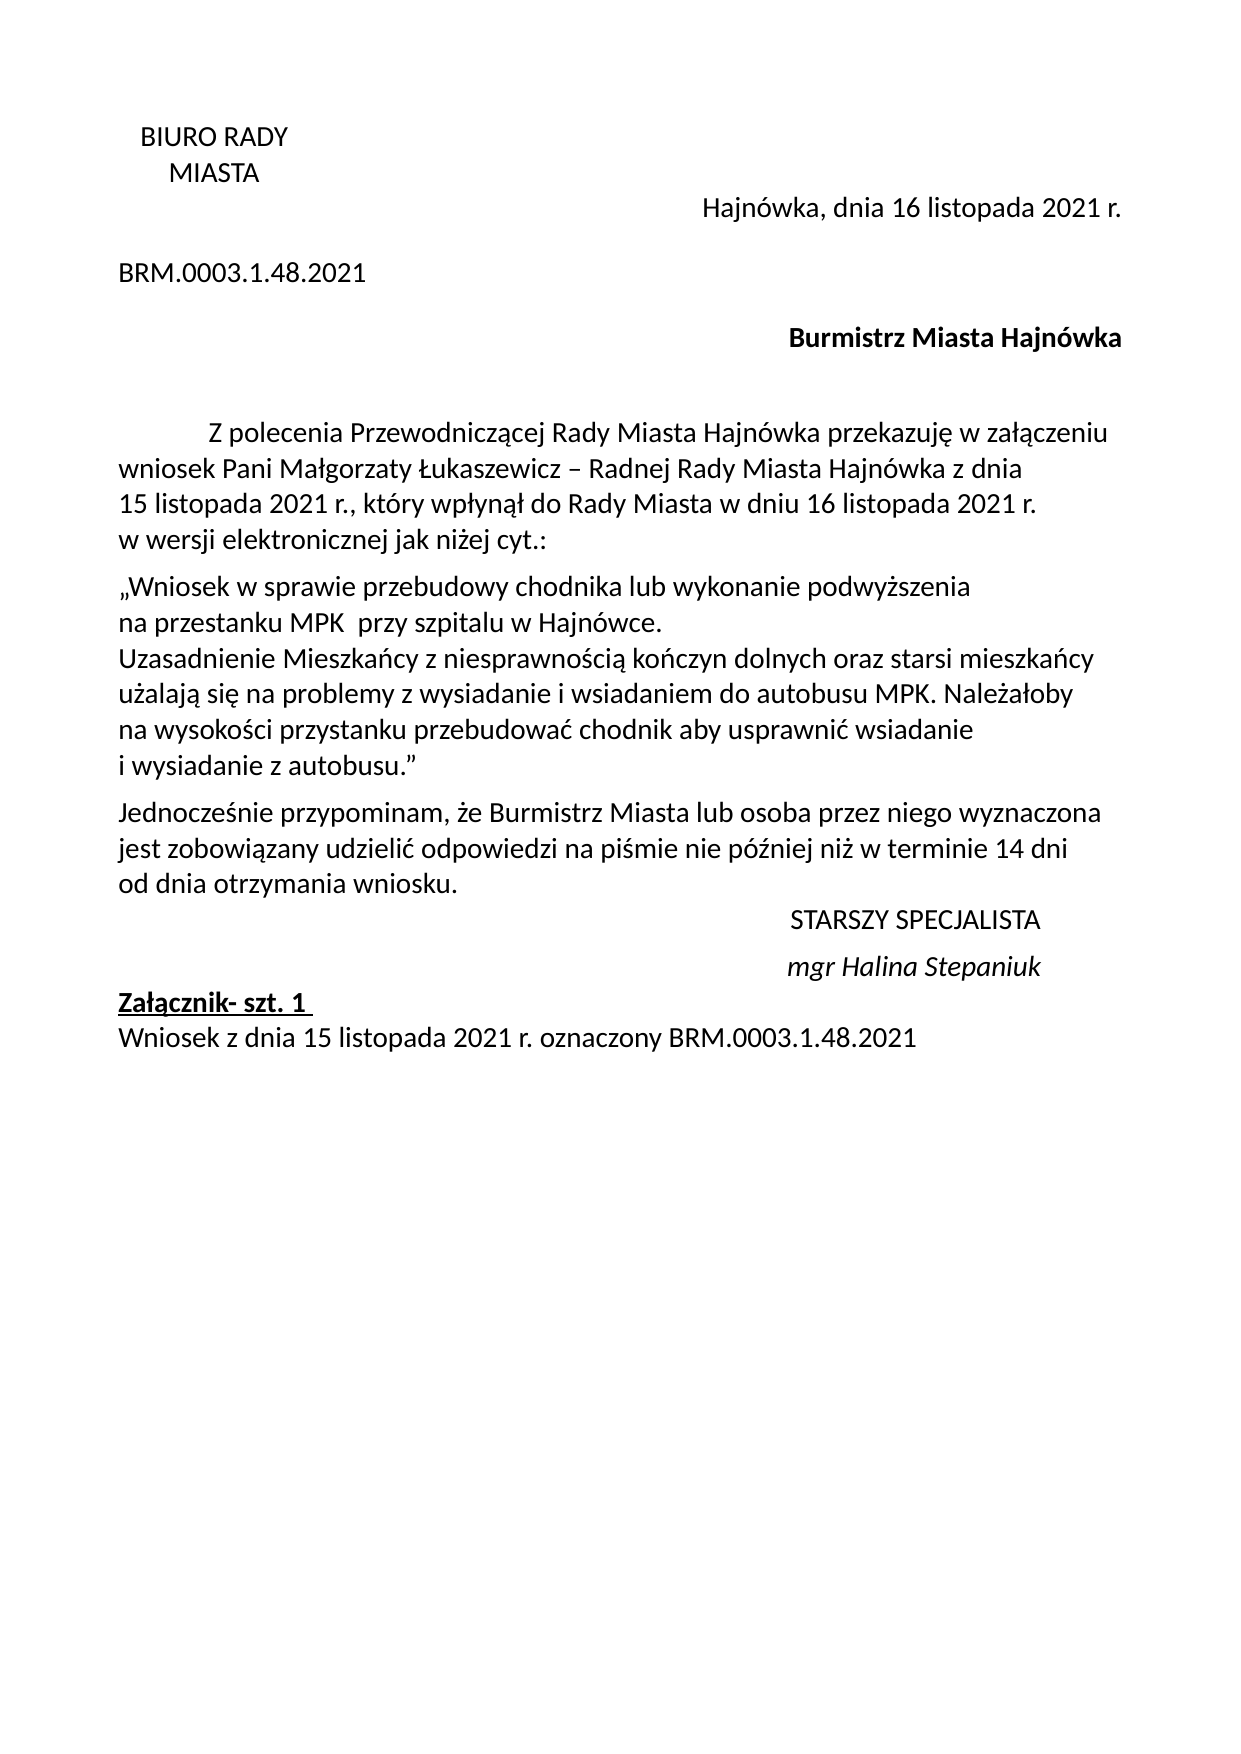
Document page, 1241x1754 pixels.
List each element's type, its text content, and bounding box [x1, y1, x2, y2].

text mgr Halina Stepaniuk [709, 948, 1122, 984]
text Uzasadnienie Mieszkańcy z niesprawnością kończyn dolnych oraz starsi mieszkańcy użalają się na problemy z wysiadanie i wsiadaniem do autobusu MPK. Należałoby na wysokości przystanku przebudować chodnik aby usprawnić wsiadanie i wysiadanie z autobusu.” [118, 640, 1122, 782]
text Z polecenia Przewodniczącej Rady Miasta Hajnówka przekazuję w załączeniu wniosek Pani Małgorzaty Łukaszewicz – Radnej Rady Miasta Hajnówka z dnia 15 listopada 2021 r., który wpłynął do Rady Miasta w dniu 16 listopada 2021 r. w wersji elektronicznej jak niżej cyt.: [118, 414, 1122, 557]
text BIURO RADY [0, 118, 1122, 154]
text BRM.0003.1.48.2021 [118, 254, 1122, 290]
text MIASTA [0, 154, 1122, 189]
text Wniosek z dnia 15 listopada 2021 r. oznaczony BRM.0003.1.48.2021 [118, 1019, 1122, 1055]
text „Wniosek w sprawie przebudowy chodnika lub wykonanie podwyższenia na przestanku MPK przy szpitalu w Hajnówce. [118, 568, 1122, 640]
text Burmistrz Miasta Hajnówka [118, 319, 1122, 355]
text STARSZY SPECJALISTA [709, 901, 1122, 937]
text Załącznik- szt. 1 [118, 984, 1122, 1019]
text Hajnówka, dnia 16 listopada 2021 r. [118, 189, 1122, 225]
text Jednocześnie przypominam, że Burmistrz Miasta lub osoba przez niego wyznaczona jest zobowiązany udzielić odpowiedzi na piśmie nie później niż w terminie 14 dni od dnia otrzymania wniosku. [118, 794, 1122, 901]
